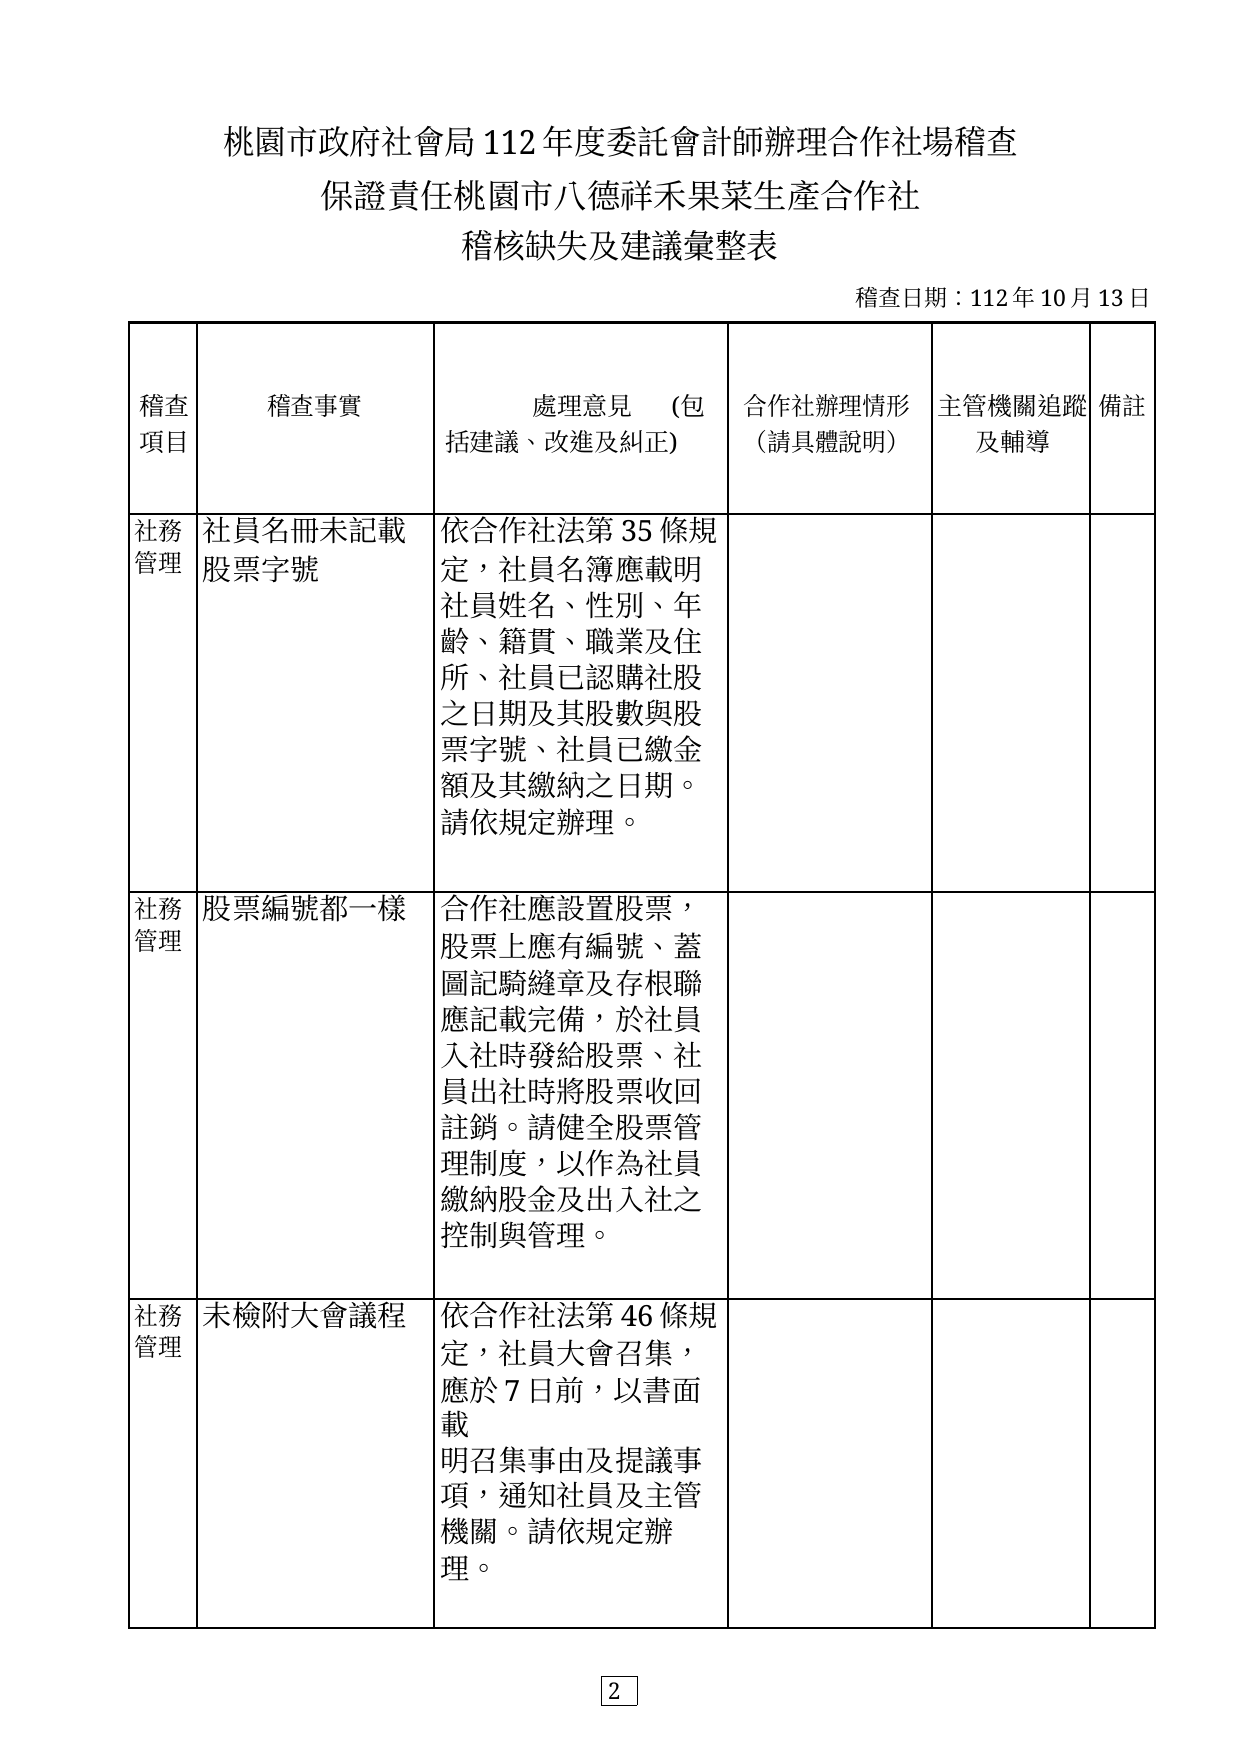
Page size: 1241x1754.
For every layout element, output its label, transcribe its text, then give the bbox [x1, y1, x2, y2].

table_cell [198, 731, 433, 767]
table_cell 圖記騎縫章及存根聯 [435, 965, 727, 1001]
table_cell [198, 1145, 433, 1181]
table_cell 額及其繳納之日期。 [435, 767, 727, 803]
table_cell [198, 1372, 433, 1442]
table_cell [130, 731, 196, 767]
table_cell 所、社員已認購社股 [435, 659, 727, 695]
table_cell [130, 1550, 196, 1627]
table_cell [729, 893, 931, 1298]
table_cell 機關。請依規定辦 [435, 1514, 727, 1549]
table_cell [198, 1550, 433, 1627]
table_cell [130, 767, 196, 803]
table_cell [198, 1073, 433, 1109]
table_cell [198, 803, 433, 891]
table_cell [198, 926, 433, 965]
table_header 稽查事實 [198, 324, 433, 513]
table_cell [130, 1181, 196, 1217]
table_cell [933, 515, 1089, 891]
table_cell 合作社應設置股票， [435, 893, 727, 926]
table_cell [130, 1109, 196, 1145]
table_cell [130, 1372, 196, 1442]
table_cell [198, 588, 433, 623]
table_cell [933, 1300, 1089, 1627]
table_cell 依合作社法第35條規 [435, 515, 727, 548]
table_cell 社務 [130, 1300, 196, 1333]
table_cell [130, 588, 196, 623]
table_header 備註 [1091, 324, 1154, 513]
table_cell 齡、籍貫、職業及住 [435, 623, 727, 659]
table_cell [198, 1333, 433, 1372]
table_cell 社務 [130, 893, 196, 926]
table_cell [130, 1073, 196, 1109]
table_cell [198, 1181, 433, 1217]
table_cell 應於7日前，以書面載 [435, 1372, 727, 1442]
table_cell 定，社員大會召集， [435, 1333, 727, 1372]
table_cell 社務 [130, 515, 196, 548]
table_cell [130, 1478, 196, 1514]
table_cell [198, 1037, 433, 1073]
table_cell [130, 695, 196, 731]
table_cell [198, 1442, 433, 1478]
table_header 合作社辦理情形 （請具體說明） [729, 324, 931, 513]
table_cell 之日期及其股數與股 [435, 695, 727, 731]
table_cell 股票字號 [198, 548, 433, 587]
table_cell 管理 [130, 926, 196, 965]
table_cell 註銷。請健全股票管 [435, 1109, 727, 1145]
table_cell 應記載完備，於社員 [435, 1001, 727, 1037]
table_cell [729, 1300, 931, 1627]
table_cell 未檢附大會議程 [198, 1300, 433, 1333]
table_cell [198, 1001, 433, 1037]
table_cell [729, 515, 931, 891]
table_cell [130, 1217, 196, 1298]
table_cell [130, 1001, 196, 1037]
table_header 稽查項目 [130, 324, 196, 513]
table_cell [933, 893, 1089, 1298]
text 稽查日期：112年10月13日 [94, 280, 1151, 313]
table_cell 理制度，以作為社員 [435, 1145, 727, 1181]
table_cell 請依規定辦理。 [435, 803, 727, 891]
table_cell 員出社時將股票收回 [435, 1073, 727, 1109]
table_cell 管理 [130, 548, 196, 587]
table_cell 理。 [435, 1550, 727, 1627]
table_cell 依合作社法第46條規 [435, 1300, 727, 1333]
table_cell 定，社員名簿應載明 [435, 548, 727, 587]
table_cell [130, 1442, 196, 1478]
table_cell [198, 1109, 433, 1145]
text 稽核缺失及建議彙整表 [203, 224, 1037, 267]
table_cell 股票上應有編號、蓋 [435, 926, 727, 965]
table_cell 票字號、社員已繳金 [435, 731, 727, 767]
table_cell 管理 [130, 1333, 196, 1372]
table_cell [1091, 893, 1154, 1298]
table_cell [198, 659, 433, 695]
table_header 處理意見 (包括建議、改進及糾正) [435, 324, 727, 513]
table_cell 項，通知社員及主管 [435, 1478, 727, 1514]
table_cell 社員姓名、性別、年 [435, 588, 727, 623]
table_cell 明召集事由及提議事 [435, 1442, 727, 1478]
table_cell [198, 623, 433, 659]
table_cell [198, 767, 433, 803]
table_cell [130, 965, 196, 1001]
table_cell [130, 803, 196, 891]
table_cell [130, 1037, 196, 1073]
table_cell 社員名冊未記載 [198, 515, 433, 548]
table_cell [198, 1217, 433, 1298]
table_cell [198, 1514, 433, 1549]
table_header 主管機關追蹤及輔導 [933, 324, 1089, 513]
table_cell [1091, 1300, 1154, 1627]
table_cell [130, 1145, 196, 1181]
table_cell [130, 623, 196, 659]
table_cell 入社時發給股票、社 [435, 1037, 727, 1073]
text 桃園市政府社會局112年度委託會計師辦理合作社場稽查 保證責任桃園市八德祥禾果菜生產合作社 [210, 116, 1031, 218]
table_cell [198, 695, 433, 731]
table_cell 股票編號都一樣 [198, 893, 433, 926]
table_cell [198, 965, 433, 1001]
table_cell [130, 1514, 196, 1549]
table_cell 繳納股金及出入社之 [435, 1181, 727, 1217]
table_cell [198, 1478, 433, 1514]
table_cell [130, 659, 196, 695]
table_cell [1091, 515, 1154, 891]
table_cell 控制與管理。 [435, 1217, 727, 1298]
